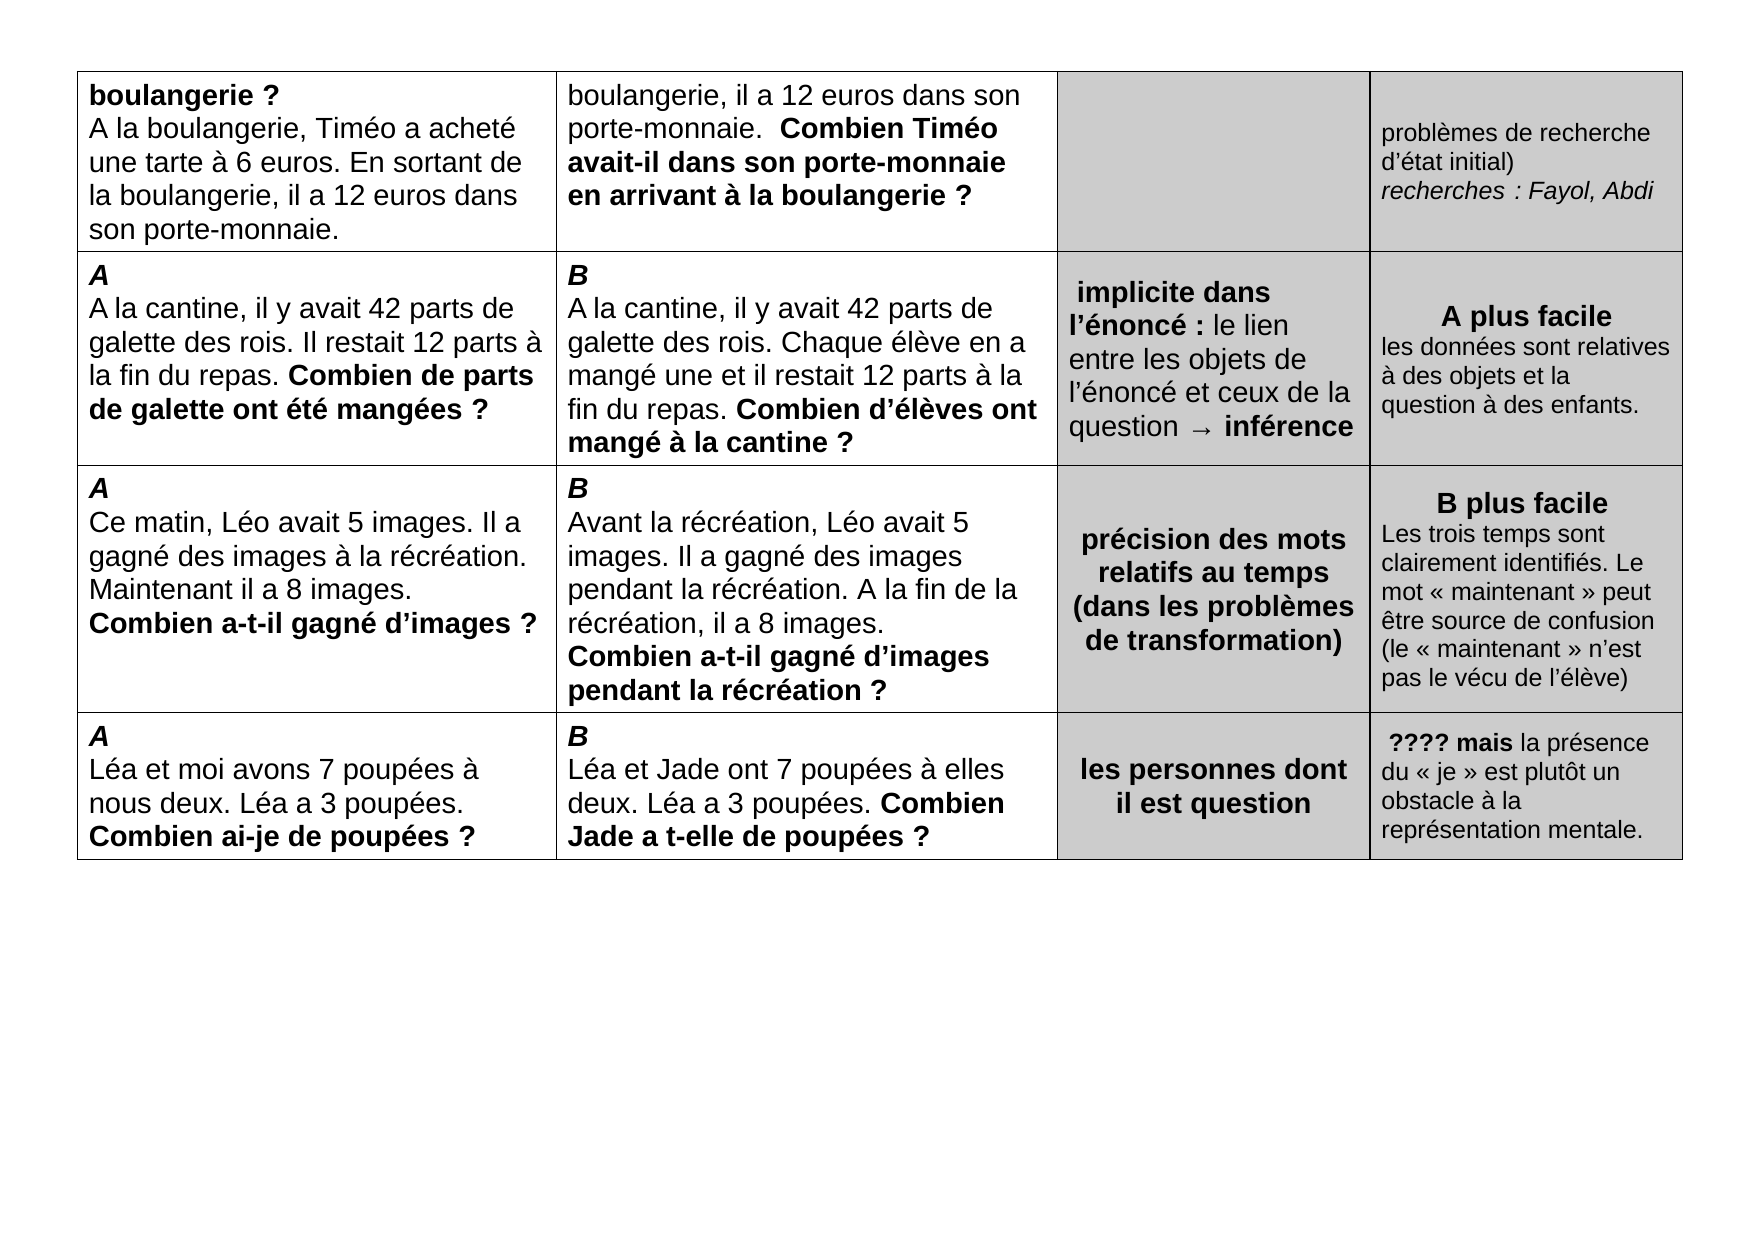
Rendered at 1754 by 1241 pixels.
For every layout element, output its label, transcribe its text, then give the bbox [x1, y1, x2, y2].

table_cell problèmes de recherche d’état initial) recherches : Fayol, Abdi [1371, 72, 1682, 251]
table_cell A Ce matin, Léo avait 5 images. Il a gagné des images à la récréation. Maintenant il a 8 images. Combien a-t-il gagné d’images ? [78, 466, 556, 712]
table_cell A Léa et moi avons 7 poupées à nous deux. Léa a 3 poupées. Combien ai-je de poupées ? [78, 713, 556, 859]
table_cell B A la cantine, il y avait 42 parts de galette des rois. Chaque élève en a mangé une et il restait 12 parts à la fin du repas. Combien d’élèves ont mangé à la cantine ? [557, 252, 1057, 465]
table_cell B Léa et Jade ont 7 poupées à elles deux. Léa a 3 poupées. Combien Jade a t-elle de poupées ? [557, 713, 1057, 859]
table_cell B plus facile Les trois temps sont clairement identifiés. Le mot « maintenant » peut être source de confusion (le « maintenant » n’est pas le vécu de l’élève) [1371, 466, 1682, 712]
table_cell ???? mais la présence du « je » est plutôt un obstacle à la représentation mentale. [1371, 713, 1682, 859]
table_cell les personnes dont il est question [1058, 713, 1369, 859]
table_cell B Avant la récréation, Léo avait 5 images. Il a gagné des images pendant la récréation. A la fin de la récréation, il a 8 images. Combien a-t-il gagné d’images pendant la récréation ? [557, 466, 1057, 712]
table_cell [1058, 72, 1369, 251]
table_cell implicite dans l’énoncé : le lien entre les objets de l’énoncé et ceux de la question → inférence [1058, 252, 1369, 465]
table_cell A plus facile les données sont relatives à des objets et la question à des enfants. [1371, 252, 1682, 465]
table_cell boulangerie, il a 12 euros dans son porte-monnaie. Combien Timéo avait-il dans son porte-monnaie en arrivant à la boulangerie ? [557, 72, 1057, 251]
table_cell boulangerie ? A la boulangerie, Timéo a acheté une tarte à 6 euros. En sortant de la boulangerie, il a 12 euros dans son porte-monnaie. [78, 72, 556, 251]
table_cell A A la cantine, il y avait 42 parts de galette des rois. Il restait 12 parts à la fin du repas. Combien de parts de galette ont été mangées ? [78, 252, 556, 465]
table_cell précision des mots relatifs au temps (dans les problèmes de transformation) [1058, 466, 1369, 712]
